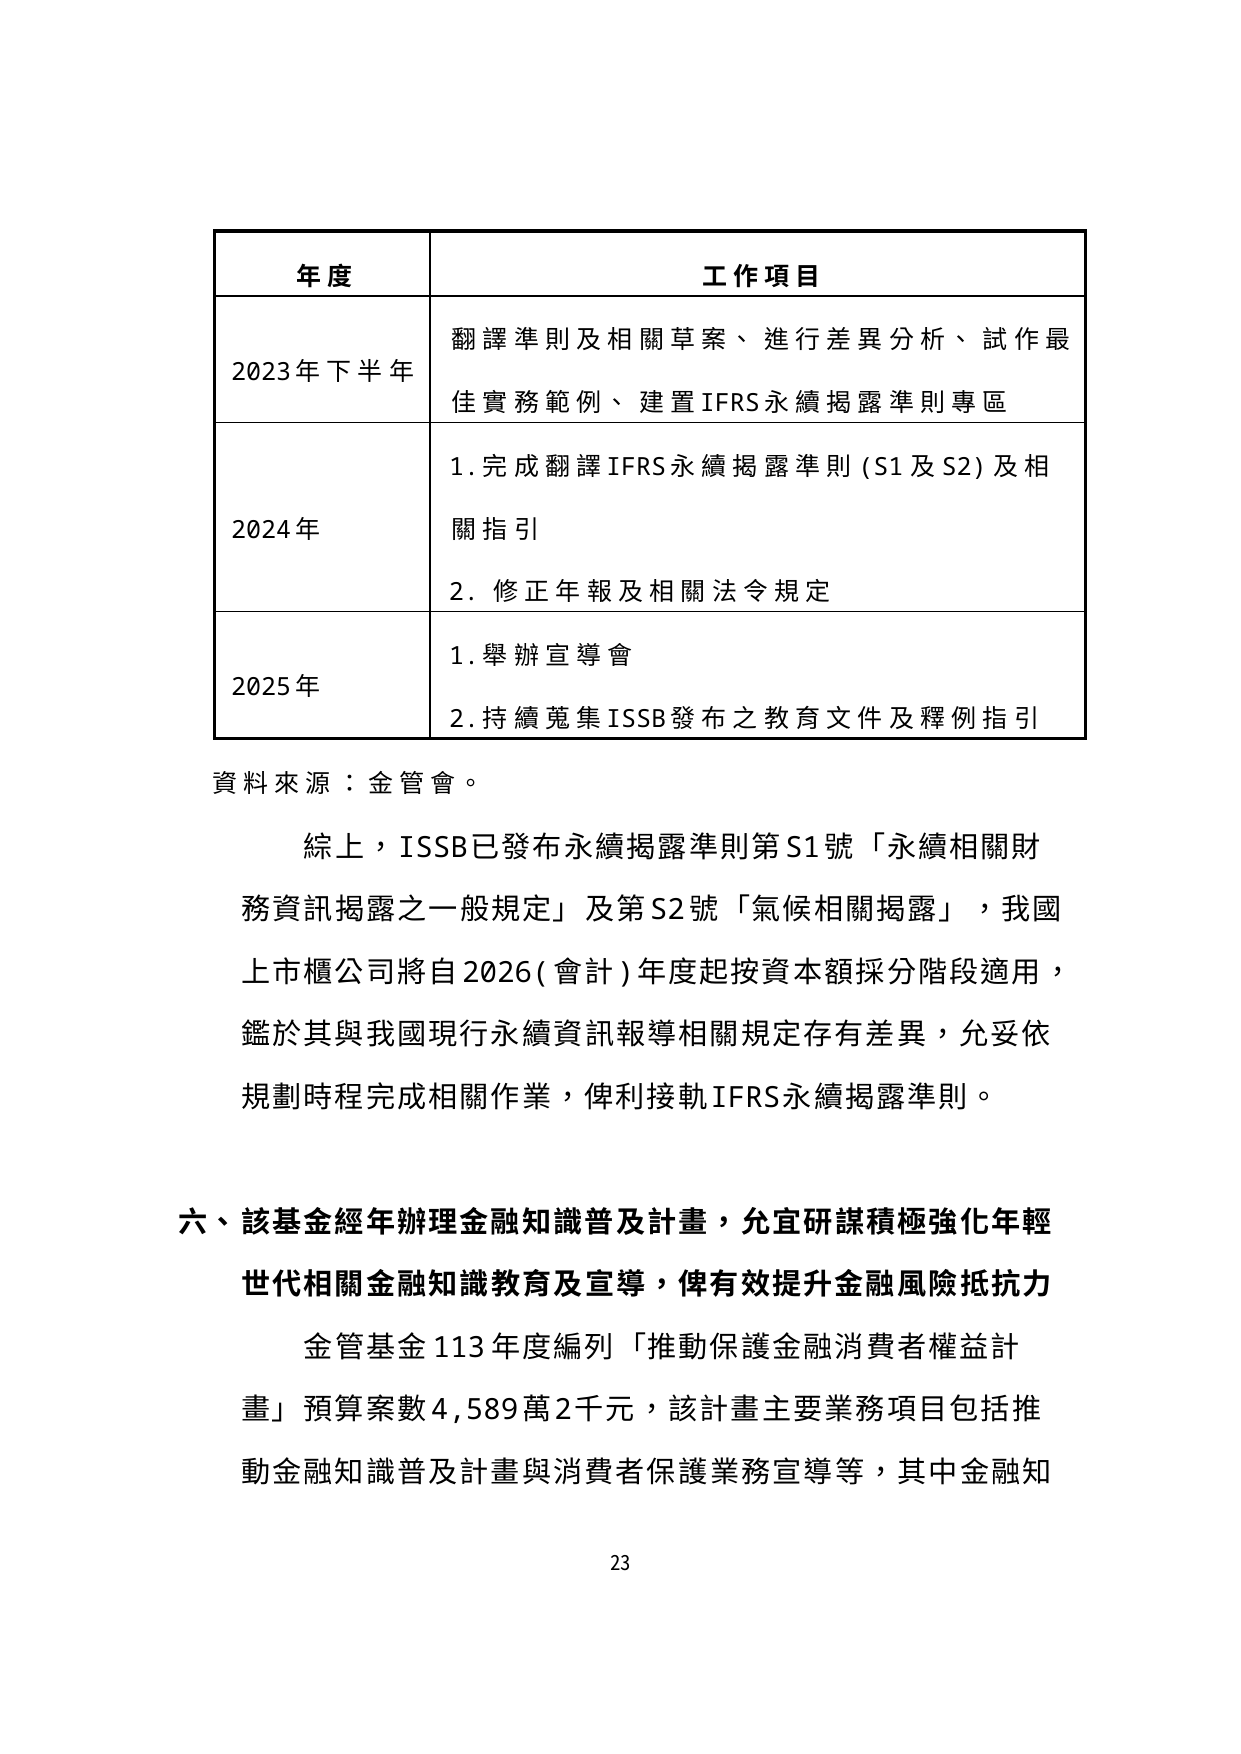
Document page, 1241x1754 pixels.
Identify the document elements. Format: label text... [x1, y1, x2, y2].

table_cell 2024年 [216, 423, 429, 611]
text 金管基金113年度編列「推動保護金融消費者權益計畫」預算案數4,589萬2千元，該計畫主要業務項目包括推動金融知識普及計畫與消費者保護業務宣導等，其中金融知 [236, 1303, 1063, 1490]
table_header 工作項目 [431, 233, 1084, 295]
table_cell 1.完成翻譯IFRS永續揭露準則(S1及S2)及相關指引 2. 修正年報及相關法令規定 [431, 423, 1084, 611]
text 綜上，ISSB已發布永續揭露準則第S1號「永續相關財務資訊揭露之一般規定」及第S2號「氣候相關揭露」，我國上市櫃公司將自2026(會計)年度起按資本額採分階段適用，鑑於其與我國現行永續資訊報導相關規定存有差異，允妥依規劃時程完成相關作業，俾利接軌IFRS永續揭露準則。 [236, 803, 1063, 1115]
table_header 年度 [216, 233, 429, 295]
table_cell 2025年 [216, 612, 429, 737]
table_cell 翻譯準則及相關草案、進行差異分析、試作最佳實務範例、建置IFRS永續揭露準則專區 [431, 297, 1084, 421]
table_cell 1.舉辦宣導會 2.持續蒐集ISSB發布之教育文件及釋例指引 [431, 612, 1084, 737]
text 資料來源：金管會。 [177, 740, 1063, 803]
text 六、該基金經年辦理金融知識普及計畫，允宜研謀積極強化年輕世代相關金融知識教育及宣導，俾有效提升金融風險抵抗力 [177, 1178, 1063, 1303]
table_cell 2023年下半年 [216, 297, 429, 421]
